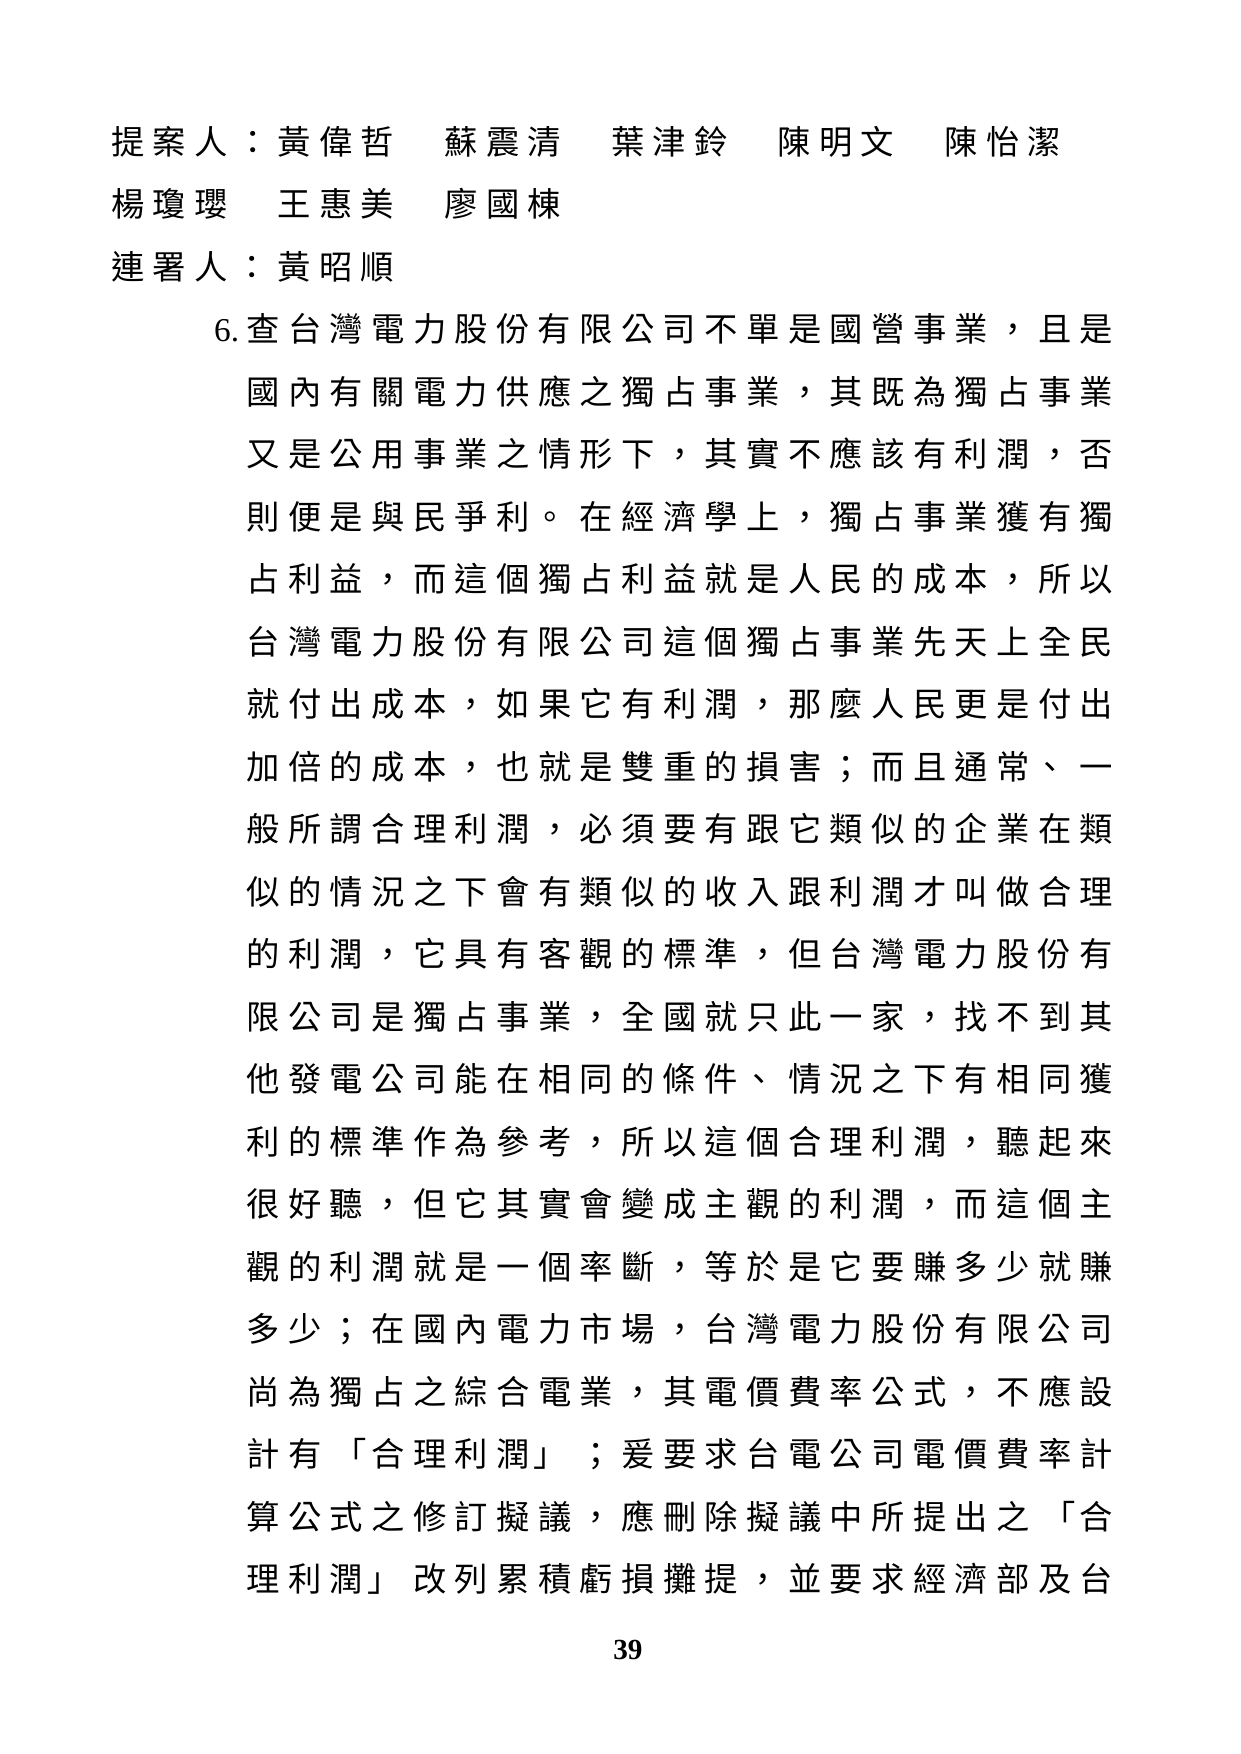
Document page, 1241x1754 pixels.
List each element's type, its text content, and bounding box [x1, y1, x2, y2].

text 6.查台灣電力股份有限公司不單是國營事業，且是國內有關電力供應之獨占事業，其既為獨占事業又是公用事業之情形下，其實不應該有利潤，否則便是與民爭利。在經濟學上，獨占事業獲有獨占利益，而這個獨占利益就是人民的成本，所以台灣電力股份有限公司這個獨占事業先天上全民就付出成本，如果它有利潤，那麼人民更是付出加倍的成本，也就是雙重的損害；而且通常、一般所謂合理利潤，必須要有跟它類似的企業在類似的情況之下會有類似的收入跟利潤才叫做合理的利潤，它具有客觀的標準，但台灣電力股份有限公司是獨占事業，全國就只此一家，找不到其他發電公司能在相同的條件、情況之下有相同獲利的標準作為參考，所以這個合理利潤，聽起來很好聽，但它其實會變成主觀的利潤，而這個主觀的利潤就是一個率斷，等於是它要賺多少就賺多少；在國內電力市場，台灣電力股份有限公司尚為獨占之綜合電業，其電價費率公式，不應設計有「合理利潤」；爰要求台電公司電價費率計算公式之修訂擬議，應刪除擬議中所提出之「合理利潤」改列累積虧損攤提，並要求經濟部及台 [211, 286, 1148, 1598]
text 連署人：黃昭順 [107, 223, 1089, 286]
text 提案人：黃偉哲 蘇震清 葉津鈴 陳明文 陳怡潔 楊瓊瓔 王惠美 廖國棟 [107, 98, 1089, 223]
